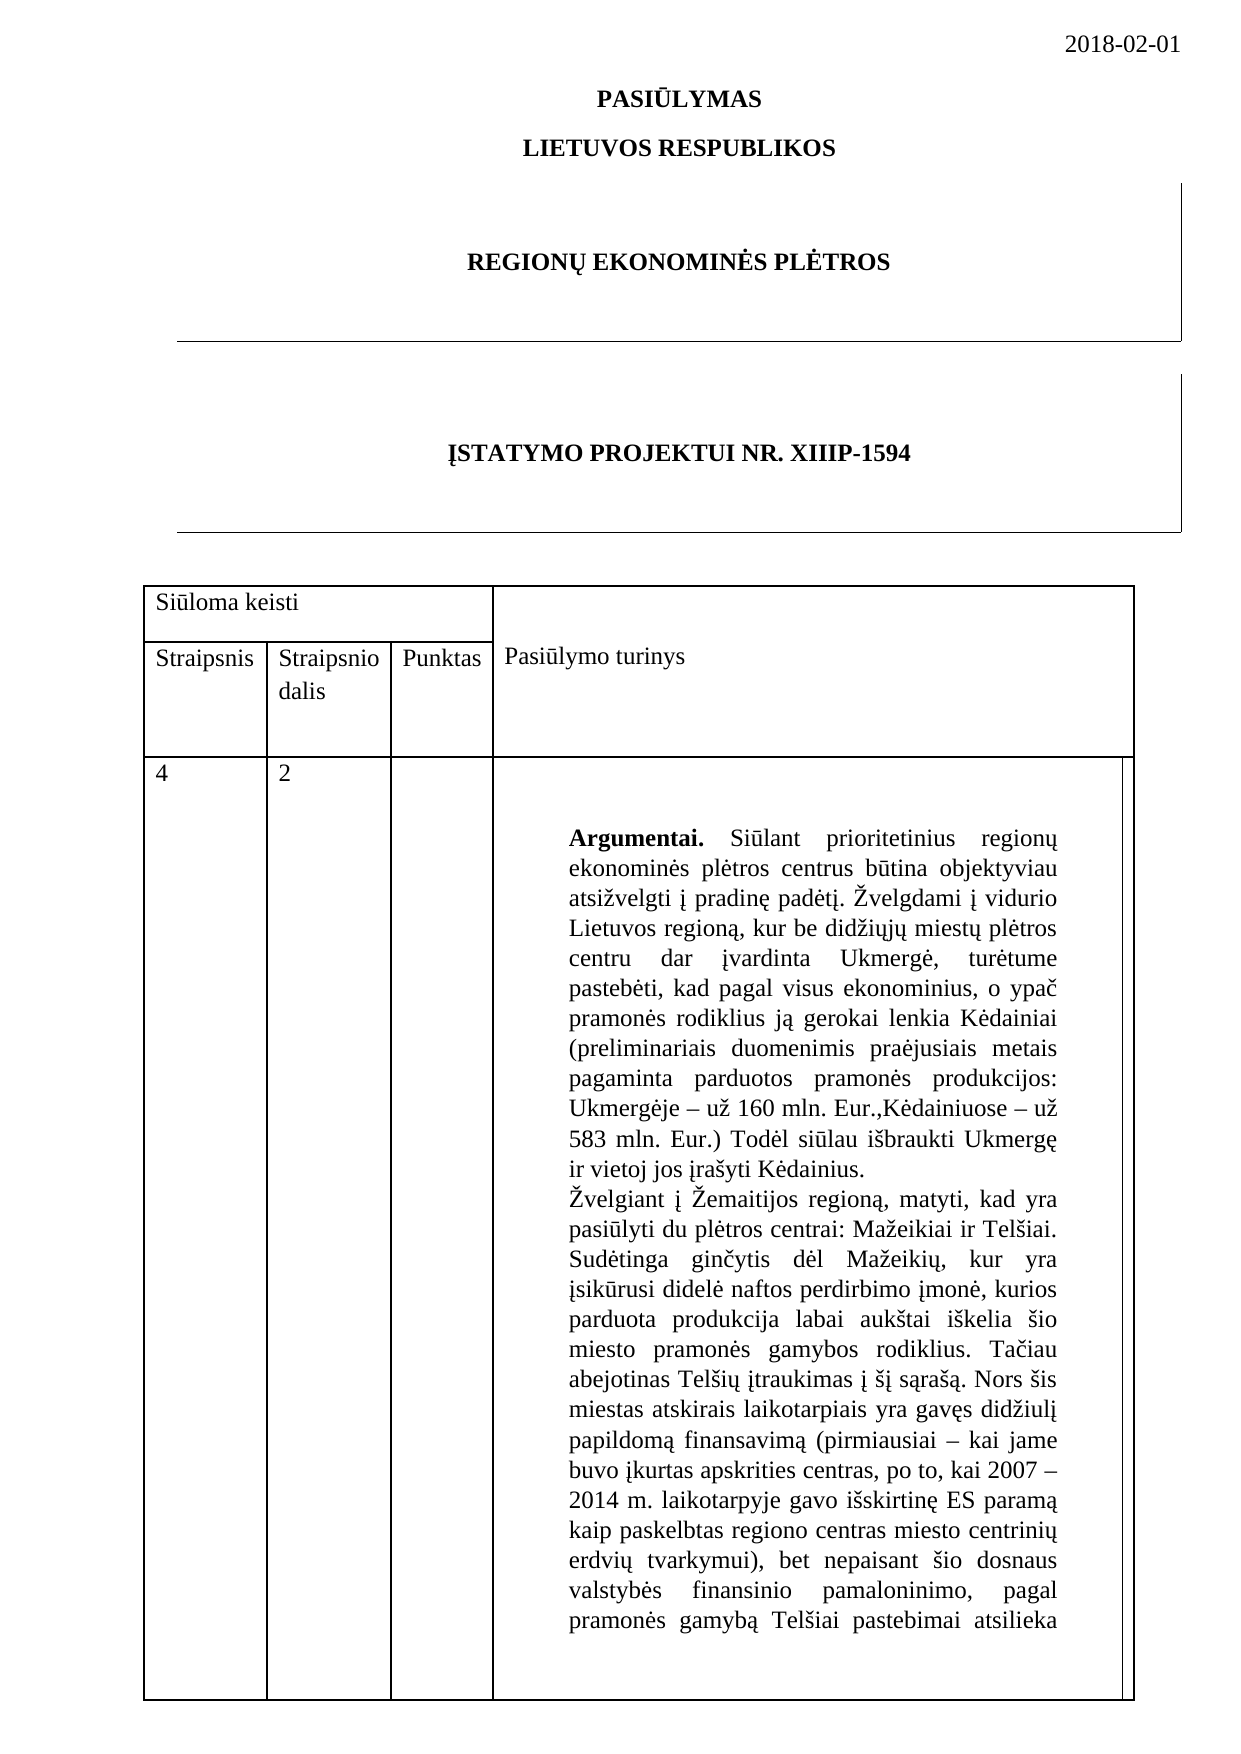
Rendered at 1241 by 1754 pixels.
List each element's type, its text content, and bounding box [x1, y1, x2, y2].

text PASIŪLYMAS [177, 84, 1181, 112]
table_header Siūloma keisti [145, 587, 492, 641]
text 2018-02-01 [177, 29, 1181, 59]
table_cell Straipsnis [145, 643, 266, 756]
table_cell Argumentai. Siūlant prioritetinius regionų ekonominės plėtros centrus būtina objektyviau atsižvelgti į pradinę padėtį. Žvelgdami į vidurio Lietuvos regioną, kur be didžiųjų miestų plėtros centru dar įvardinta Ukmergė, turėtume pastebėti, kad pagal visus ekonominius, o ypač pramonės rodiklius ją gerokai lenkia Kėdainiai (preliminariais duomenimis praėjusiais metais pagaminta parduotos pramonės produkcijos: Ukmergėje – už 160 mln. Eur.,Kėdainiuose – už 583 mln. Eur.) Todėl siūlau išbraukti Ukmergę ir vietoj jos įrašyti Kėdainius. Žvelgiant į Žemaitijos regioną, matyti, kad yra pasiūlyti du plėtros centrai: Mažeikiai ir Telšiai. Sudėtinga ginčytis dėl Mažeikių, kur yra įsikūrusi didelė naftos perdirbimo įmonė, kurios parduota produkcija labai aukštai iškelia šio miesto pramonės gamybos rodiklius. Tačiau abejotinas Telšių įtraukimas į šį sąrašą. Nors šis miestas atskirais laikotarpiais yra gavęs didžiulį papildomą finansavimą (pirmiausiai – kai jame buvo įkurtas apskrities centras, po to, kai 2007 – 2014 m. laikotarpyje gavo išskirtinę ES paramą kaip paskelbtas regiono centras miesto centrinių erdvių tvarkymui), bet nepaisant šio dosnaus valstybės finansinio pamaloninimo, pagal pramonės gamybą Telšiai pastebimai atsilieka [494, 758, 1122, 1699]
table_cell Punktas [392, 643, 492, 756]
text LIETUVOS RESPUBLIKOS [177, 133, 1181, 162]
table_cell 2 [268, 758, 390, 1699]
table_cell [392, 758, 492, 1699]
table_header Pasiūlymo turinys [494, 587, 1133, 756]
text ĮSTATYMO PROJEKTUI NR. XIIIP-1594 [177, 374, 1181, 532]
table_cell 4 [145, 758, 266, 1699]
table_cell Straipsnio dalis [268, 643, 390, 756]
text REGIONŲ EKONOMINĖS PLĖTROS [177, 183, 1181, 341]
